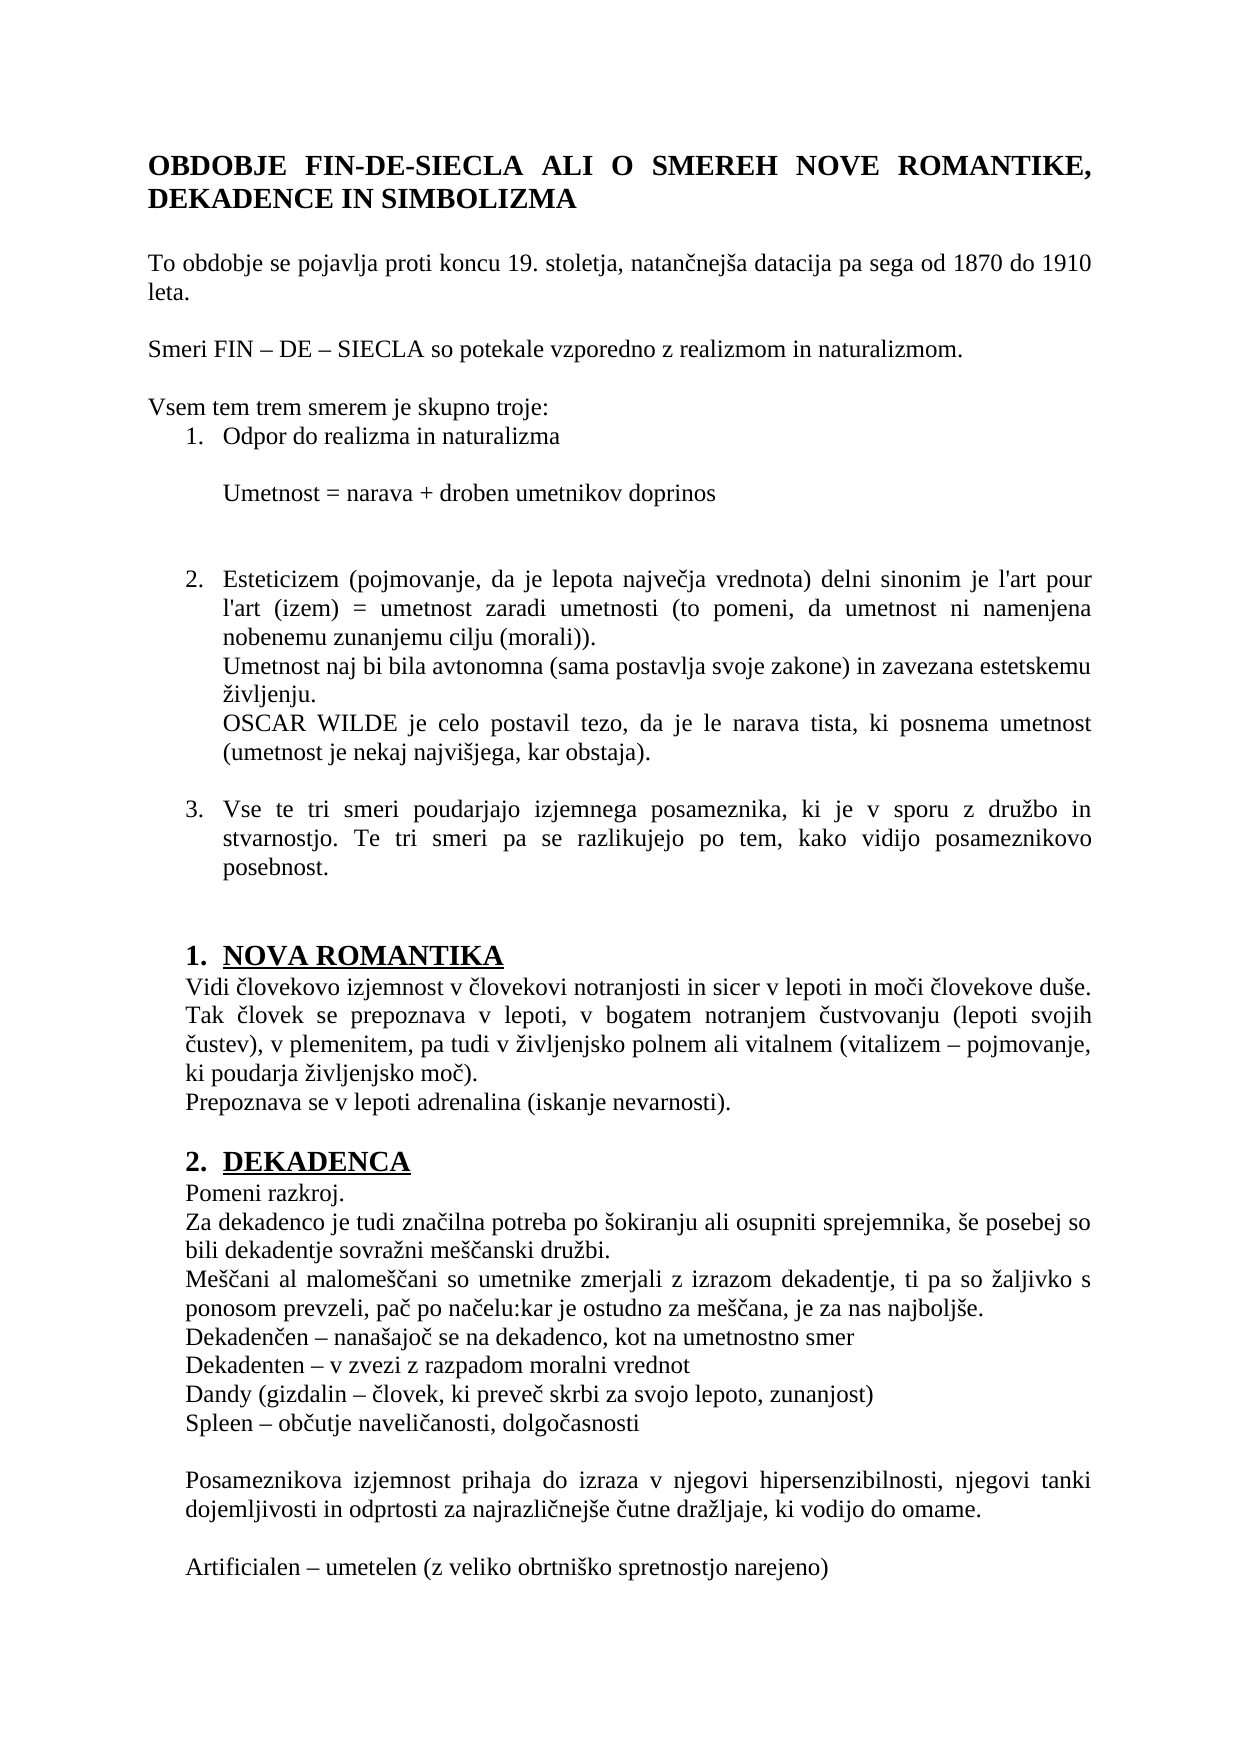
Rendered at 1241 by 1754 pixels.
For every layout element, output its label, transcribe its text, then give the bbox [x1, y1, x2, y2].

text življenju. [223, 679, 1093, 708]
text Prepoznava se v lepoti adrenalina (iskanje nevarnosti). [185, 1087, 1093, 1116]
text Meščani al malomeščani so umetnike zmerjali z izrazom dekadentje, ti pa so žaljivko s ponosom prevzeli, pač po načelu:kar je ostudno za meščana, je za nas najboljše. [185, 1264, 1093, 1322]
text Dekadenčen – nanašajoč se na dekadenco, kot na umetnostno smer [185, 1322, 1093, 1350]
text To obdobje se pojavlja proti koncu 19. stoletja, natančnejša datacija pa sega od 1870 do 1910 leta. [148, 248, 1093, 306]
text Umetnost naj bi bila avtonomna (sama postavlja svoje zakone) in zavezana estetskemu [223, 651, 1093, 679]
text Umetnost = narava + droben umetnikov doprinos [223, 478, 1093, 507]
text Spleen – občutje naveličanosti, dolgočasnosti [185, 1408, 1093, 1437]
list Esteticizem (pojmovanje, da je lepota največja vrednota) delni sinonim je l'art pour l'art (izem) = umetnost zaradi umetnosti (to pomeni, da umetnost ni namenjena nobenemu zunanjemu cilju (morali)). [185, 564, 1093, 651]
text Artificialen – umetelen (z veliko obrtniško spretnostjo narejeno) [185, 1552, 1093, 1580]
text Za dekadenco je tudi značilna potreba po šokiranju ali osupniti sprejemnika, še posebej so bili dekadentje sovražni meščanski družbi. [185, 1207, 1093, 1264]
text Dekadenten – v zvezi z razpadom moralni vrednot [185, 1350, 1093, 1379]
text OSCAR WILDE je celo postavil tezo, da je le narava tista, ki posnema umetnost (umetnost je nekaj najvišjega, kar obstaja). [223, 708, 1093, 766]
text Vidi človekovo izjemnost v človekovi notranjosti in sicer v lepoti in moči človekove duše. Tak človek se prepoznava v lepoti, v bogatem notranjem čustvovanju (lepoti svojih čustev), v plemenitem, pa tudi v življenjsko polnem ali vitalnem (vitalizem – pojmovanje, ki poudarja življenjsko moč). [185, 972, 1093, 1087]
text Pomeni razkroj. [185, 1178, 1093, 1207]
list Vse te tri smeri poudarjajo izjemnega posameznika, ki je v sporu z družbo in stvarnostjo. Te tri smeri pa se razlikujejo po tem, kako vidijo posameznikovo posebnost. [185, 794, 1093, 881]
text Vsem tem trem smerem je skupno troje: [148, 392, 1093, 421]
text OBDOBJE FIN-DE-SIECLA ALI O SMEREH NOVE ROMANTIKE, DEKADENCE IN SIMBOLIZMA [148, 148, 1093, 215]
list NOVA ROMANTIKA [185, 938, 1093, 972]
text Smeri FIN – DE – SIECLA so potekale vzporedno z realizmom in naturalizmom. [148, 334, 1093, 363]
list Odpor do realizma in naturalizma [185, 421, 1093, 449]
text Dandy (gizdalin – človek, ki preveč skrbi za svojo lepoto, zunanjost) [185, 1379, 1093, 1408]
list DEKADENCA [185, 1144, 1093, 1178]
text Posameznikova izjemnost prihaja do izraza v njegovi hipersenzibilnosti, njegovi tanki dojemljivosti in odprtosti za najrazličnejše čutne dražljaje, ki vodijo do omame. [185, 1465, 1093, 1523]
